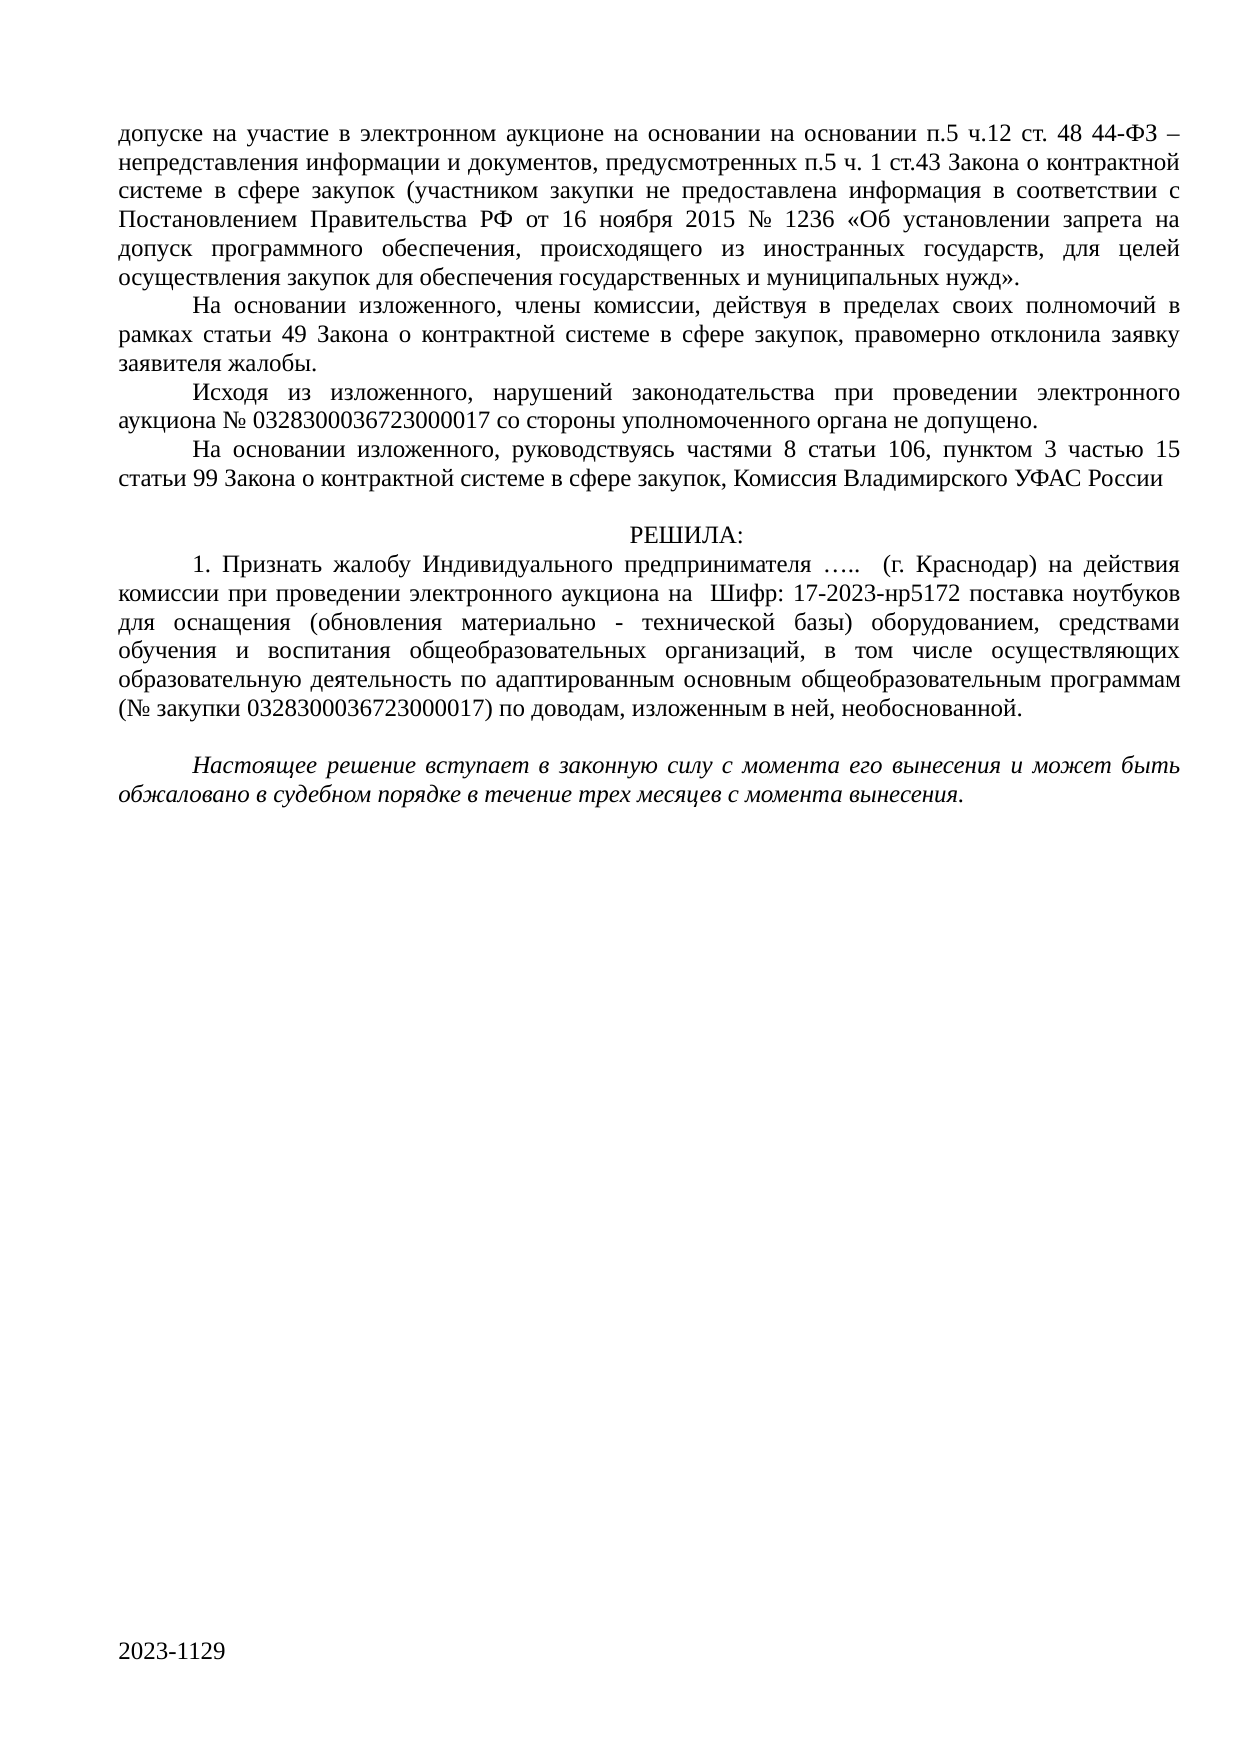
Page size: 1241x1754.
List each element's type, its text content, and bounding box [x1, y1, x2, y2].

text 1. Признать жалобу Индивидуального предпринимателя ….. (г. Краснодар) на действия комиссии при проведении электронного аукциона на Шифр: 17-2023-нр5172 поставка ноутбуков для оснащения (обновления материально - технической базы) оборудованием, средствами обучения и воспитания общеобразовательных организаций, в том числе осуществляющих образовательную деятельность по адаптированным основным общеобразовательным программам (№ закупки 0328300036723000017) по доводам, изложенным в ней, необоснованной. [118, 549, 1181, 722]
text На основании изложенного, члены комиссии, действуя в пределах своих полномочий в рамках статьи 49 Закона о контрактной системе в сфере закупок, правомерно отклонила заявку заявителя жалобы. [118, 291, 1181, 377]
text допуске на участие в электронном аукционе на основании на основании п.5 ч.12 ст. 48 44-ФЗ – непредставления информации и документов, предусмотренных п.5 ч. 1 ст.43 Закона о контрактной системе в сфере закупок (участником закупки не предоставлена информация в соответствии с Постановлением Правительства РФ от 16 ноября 2015 № 1236 «Об установлении запрета на допуск программного обеспечения, происходящего из иностранных государств, для целей осуществления закупок для обеспечения государственных и муниципальных нужд». [118, 118, 1181, 291]
text РЕШИЛА: [118, 521, 1181, 549]
subtitle Исходя из изложенного, нарушений законодательства при проведении электронного аукциона № 0328300036723000017 со стороны уполномоченного органа не допущено. [118, 377, 1181, 434]
text Настоящее решение вступает в законную силу с момента его вынесения и может быть обжаловано в судебном порядке в течение трех месяцев с момента вынесения. [118, 751, 1181, 808]
text На основании изложенного, руководствуясь частями 8 статьи 106, пунктом 3 частью 15 статьи 99 Закона о контрактной системе в сфере закупок, Комиссия Владимирского УФАС России [118, 434, 1181, 492]
